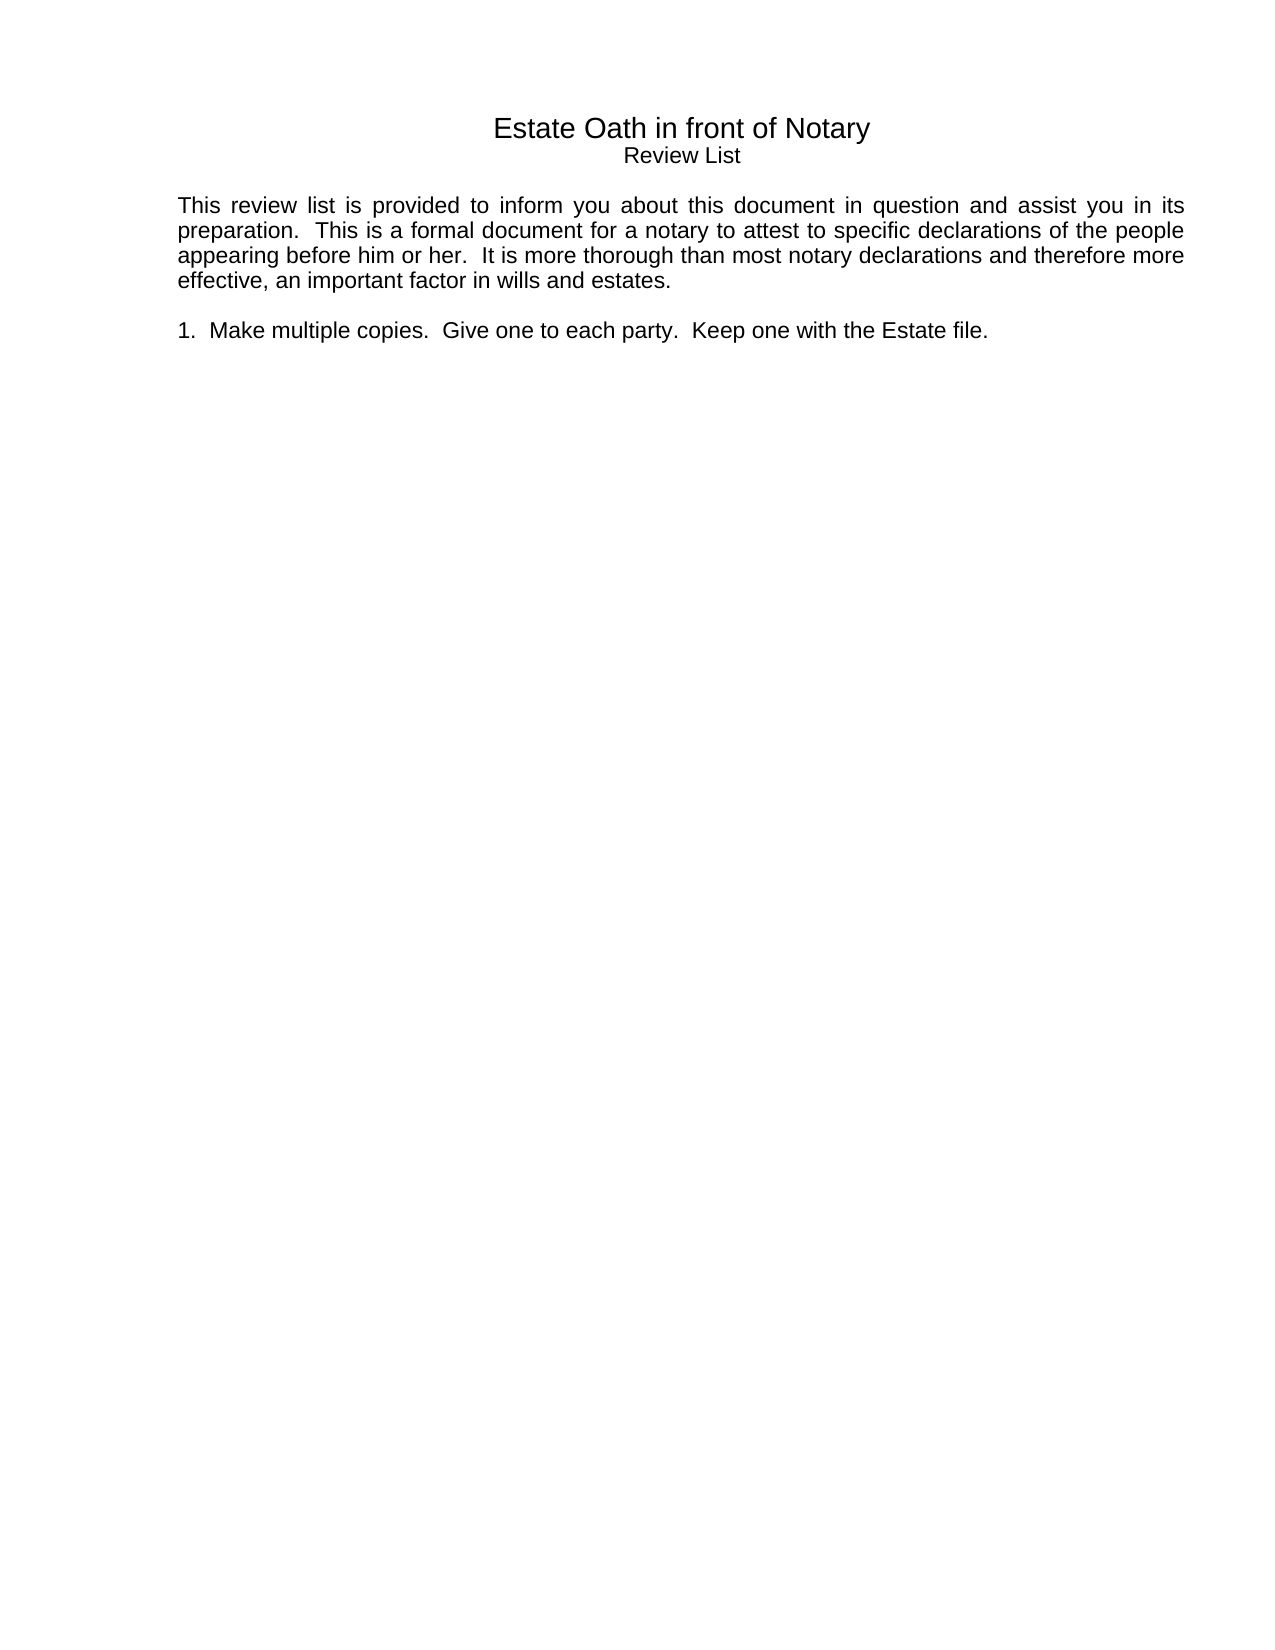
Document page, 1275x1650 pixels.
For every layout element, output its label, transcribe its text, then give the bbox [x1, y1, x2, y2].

text 1. Make multiple copies. Give one to each party. Keep one with the Estate file. [177, 318, 1186, 343]
text Estate Oath in front of Notary [177, 118, 1186, 143]
text This review list is provided to inform you about this document in question and assist you in its preparation. This is a formal document for a notary to attest to specific declarations of the people appearing before him or her. It is more thorough than most notary declarations and therefore more effective, an important factor in wills and estates. [177, 193, 1186, 293]
text Review List [177, 143, 1186, 168]
